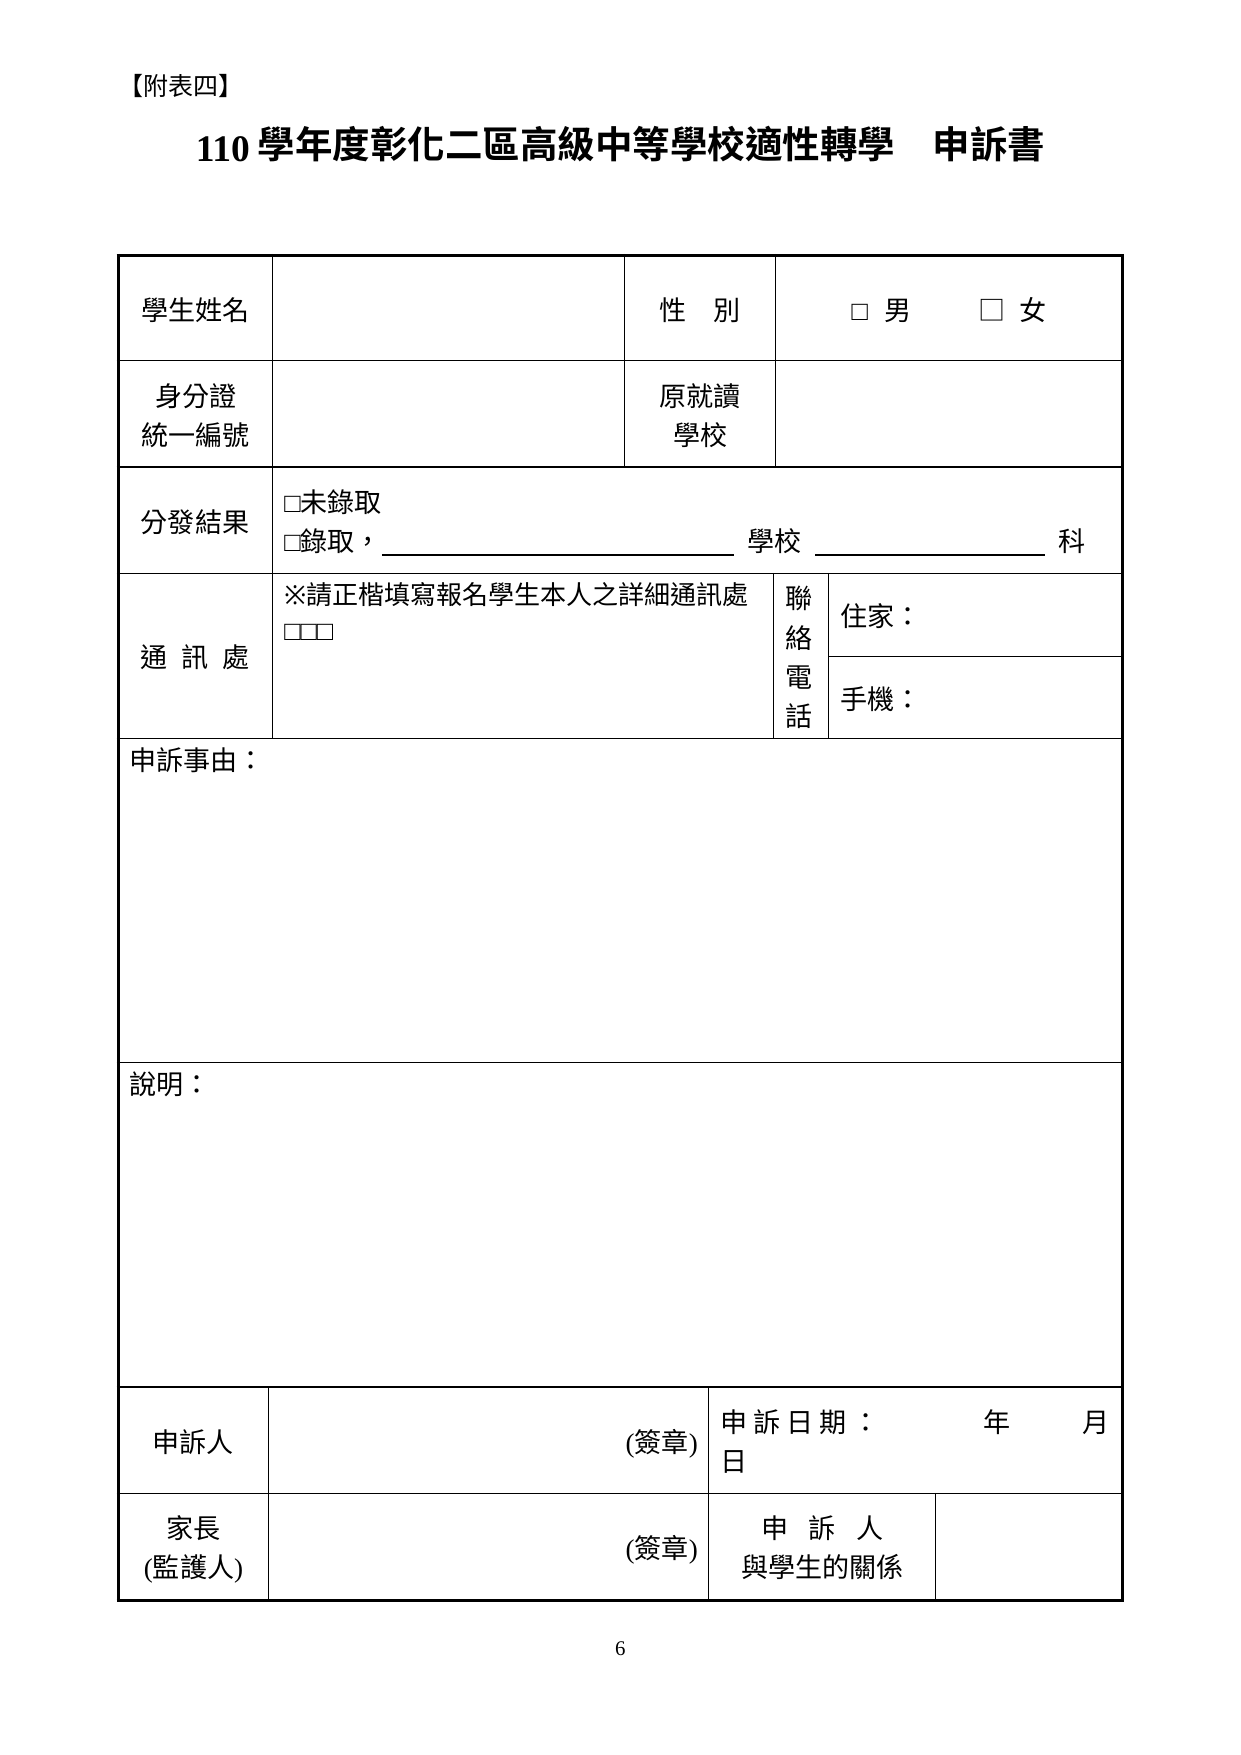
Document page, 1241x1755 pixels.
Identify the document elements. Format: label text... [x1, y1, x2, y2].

table_cell 通 訊 處 [120, 574, 272, 738]
table_header [273, 257, 624, 360]
table_cell 身分證 統一編號 [120, 361, 272, 466]
table_cell 申訴事由： [120, 739, 1121, 1062]
table_cell (簽章) [269, 1388, 708, 1493]
table_cell 聯 絡 電 話 [774, 574, 828, 738]
table_cell 住家： [829, 574, 1121, 656]
table_cell 原就讀 學校 [625, 361, 775, 466]
table_cell 說明： [120, 1063, 1121, 1386]
table_cell 申訴日期： 年 月 日 [709, 1388, 1121, 1493]
table_cell 申訴人 與學生的關係 [709, 1494, 935, 1599]
table_cell 手機： [829, 657, 1121, 738]
table_header 學生姓名 [120, 257, 272, 360]
text 【附表四】 [118, 66, 1122, 115]
table_cell [776, 361, 1121, 466]
table_cell □未錄取 □錄取， 學校 科 [273, 468, 1121, 573]
table_cell ※請正楷填寫報名學生本人之詳細通訊處 □□□ [273, 574, 773, 738]
table_header □ 男 □ 女 [776, 257, 1121, 360]
table_header 性 別 [625, 257, 775, 360]
table_cell 家長 (監護人) [120, 1494, 268, 1599]
text 110學年度彰化二區高級中等學校適性轉學 申訴書 [118, 115, 1122, 184]
table_cell 分發結果 [120, 468, 272, 573]
table_cell 申訴人 [120, 1388, 268, 1493]
table_cell (簽章) [269, 1494, 708, 1599]
table_cell [936, 1494, 1121, 1599]
table_cell [273, 361, 624, 466]
